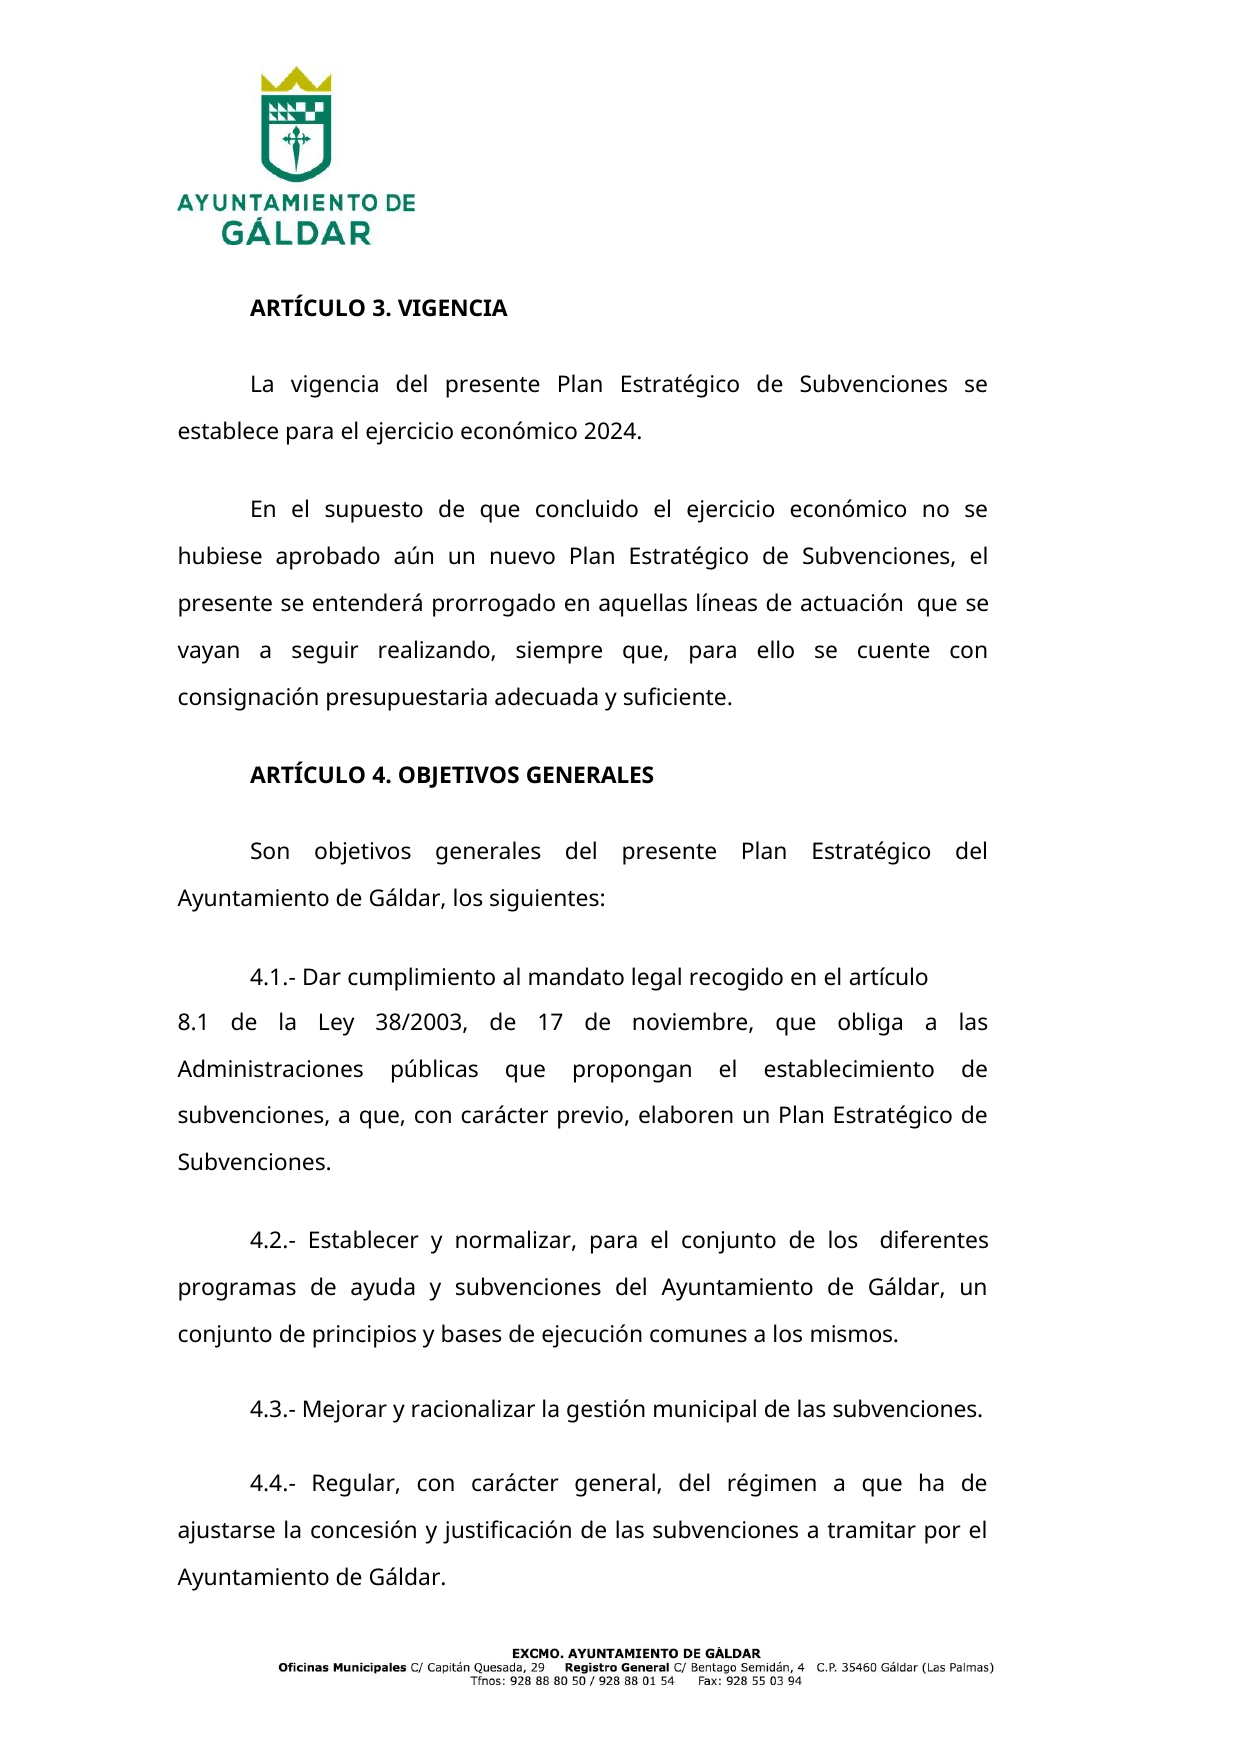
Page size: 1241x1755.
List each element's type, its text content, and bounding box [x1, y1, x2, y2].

subtitle ARTÍCULO 3. VIGENCIA [250, 292, 1066, 323]
text 4.4.- Regular, con carácter general, del régimen a que ha de ajustarse la concesión y justificación de las subvenciones a tramitar por el Ayuntamiento de Gáldar. [177, 1467, 989, 1592]
text 4.3.- Mejorar y racionalizar la gestión municipal de las subvenciones. [177, 1393, 989, 1424]
text 4.2.- Establecer y normalizar, para el conjunto de los diferentes programas de ayuda y subvenciones del Ayuntamiento de Gáldar, un conjunto de principios y bases de ejecución comunes a los mismos. [177, 1224, 989, 1349]
text En el supuesto de que concluido el ejercicio económico no se hubiese aprobado aún un nuevo Plan Estratégico de Subvenciones, el presente se entenderá prorrogado en aquellas líneas de actuación que se vayan a seguir realizando, siempre que, para ello se cuente con consignación presupuestaria adecuada y suficiente. [177, 493, 989, 712]
text Son objetivos generales del presente Plan Estratégico del Ayuntamiento de Gáldar, los siguientes: [177, 835, 989, 913]
text La vigencia del presente Plan Estratégico de Subvenciones se establece para el ejercicio económico 2024. [177, 368, 989, 446]
text 8.1 de la Ley 38/2003, de 17 de noviembre, que obliga a las Administraciones públicas que propongan el establecimiento de subvenciones, a que, con carácter previo, elaboren un Plan Estratégico de Subvenciones. [177, 1006, 989, 1177]
text 4.1.- Dar cumplimiento al mandato legal recogido en el artículo [250, 960, 1066, 992]
subtitle ARTÍCULO 4. OBJETIVOS GENERALES [250, 759, 1066, 790]
